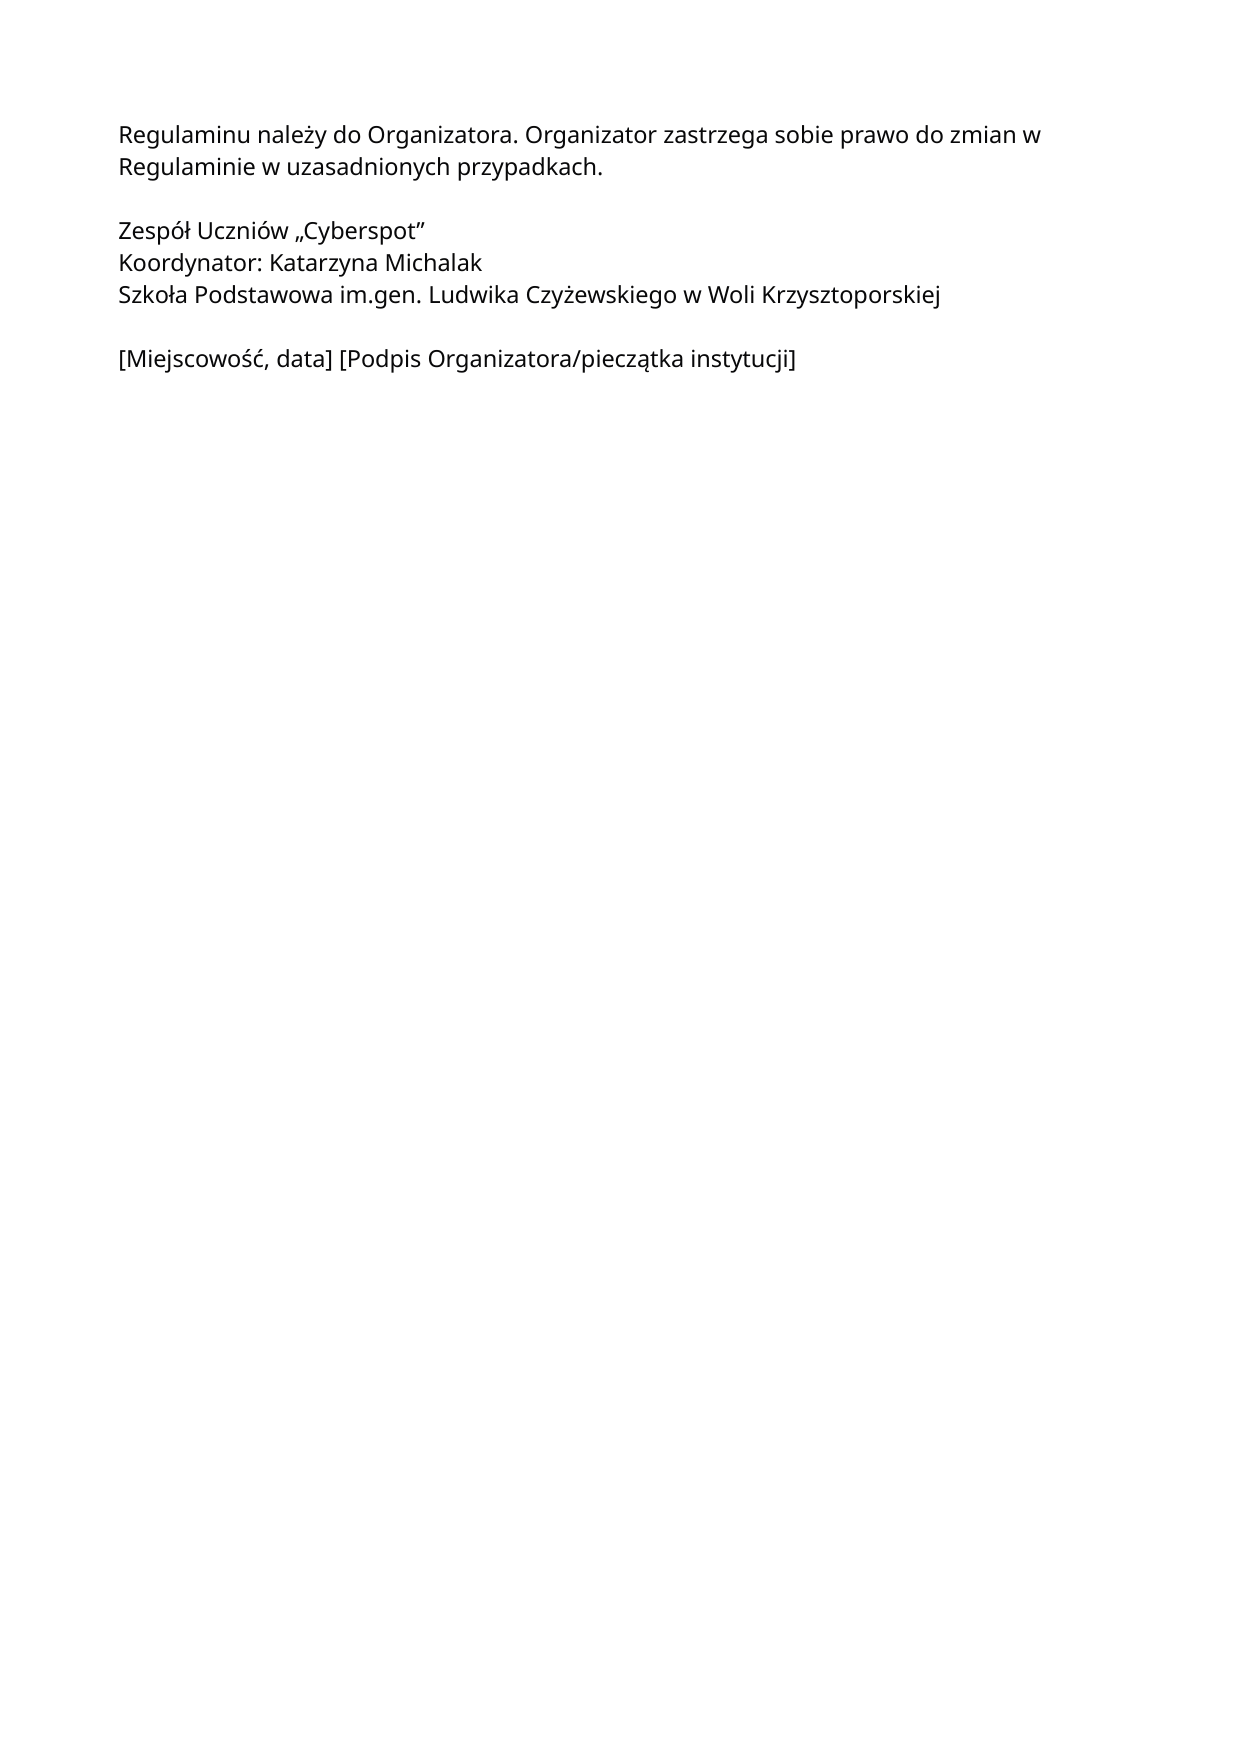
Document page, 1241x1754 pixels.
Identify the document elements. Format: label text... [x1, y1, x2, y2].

text [Miejscowość, data] [Podpis Organizatora/pieczątka instytucji] [118, 342, 1122, 374]
text Zespół Uczniów „Cyberspot” [118, 214, 1122, 246]
text Koordynator: Katarzyna Michalak [118, 246, 1122, 278]
text Regulaminu należy do Organizatora. Organizator zastrzega sobie prawo do zmian w Regulaminie w uzasadnionych przypadkach. [118, 118, 1122, 182]
text Szkoła Podstawowa im.gen. Ludwika Czyżewskiego w Woli Krzysztoporskiej [118, 278, 1122, 310]
